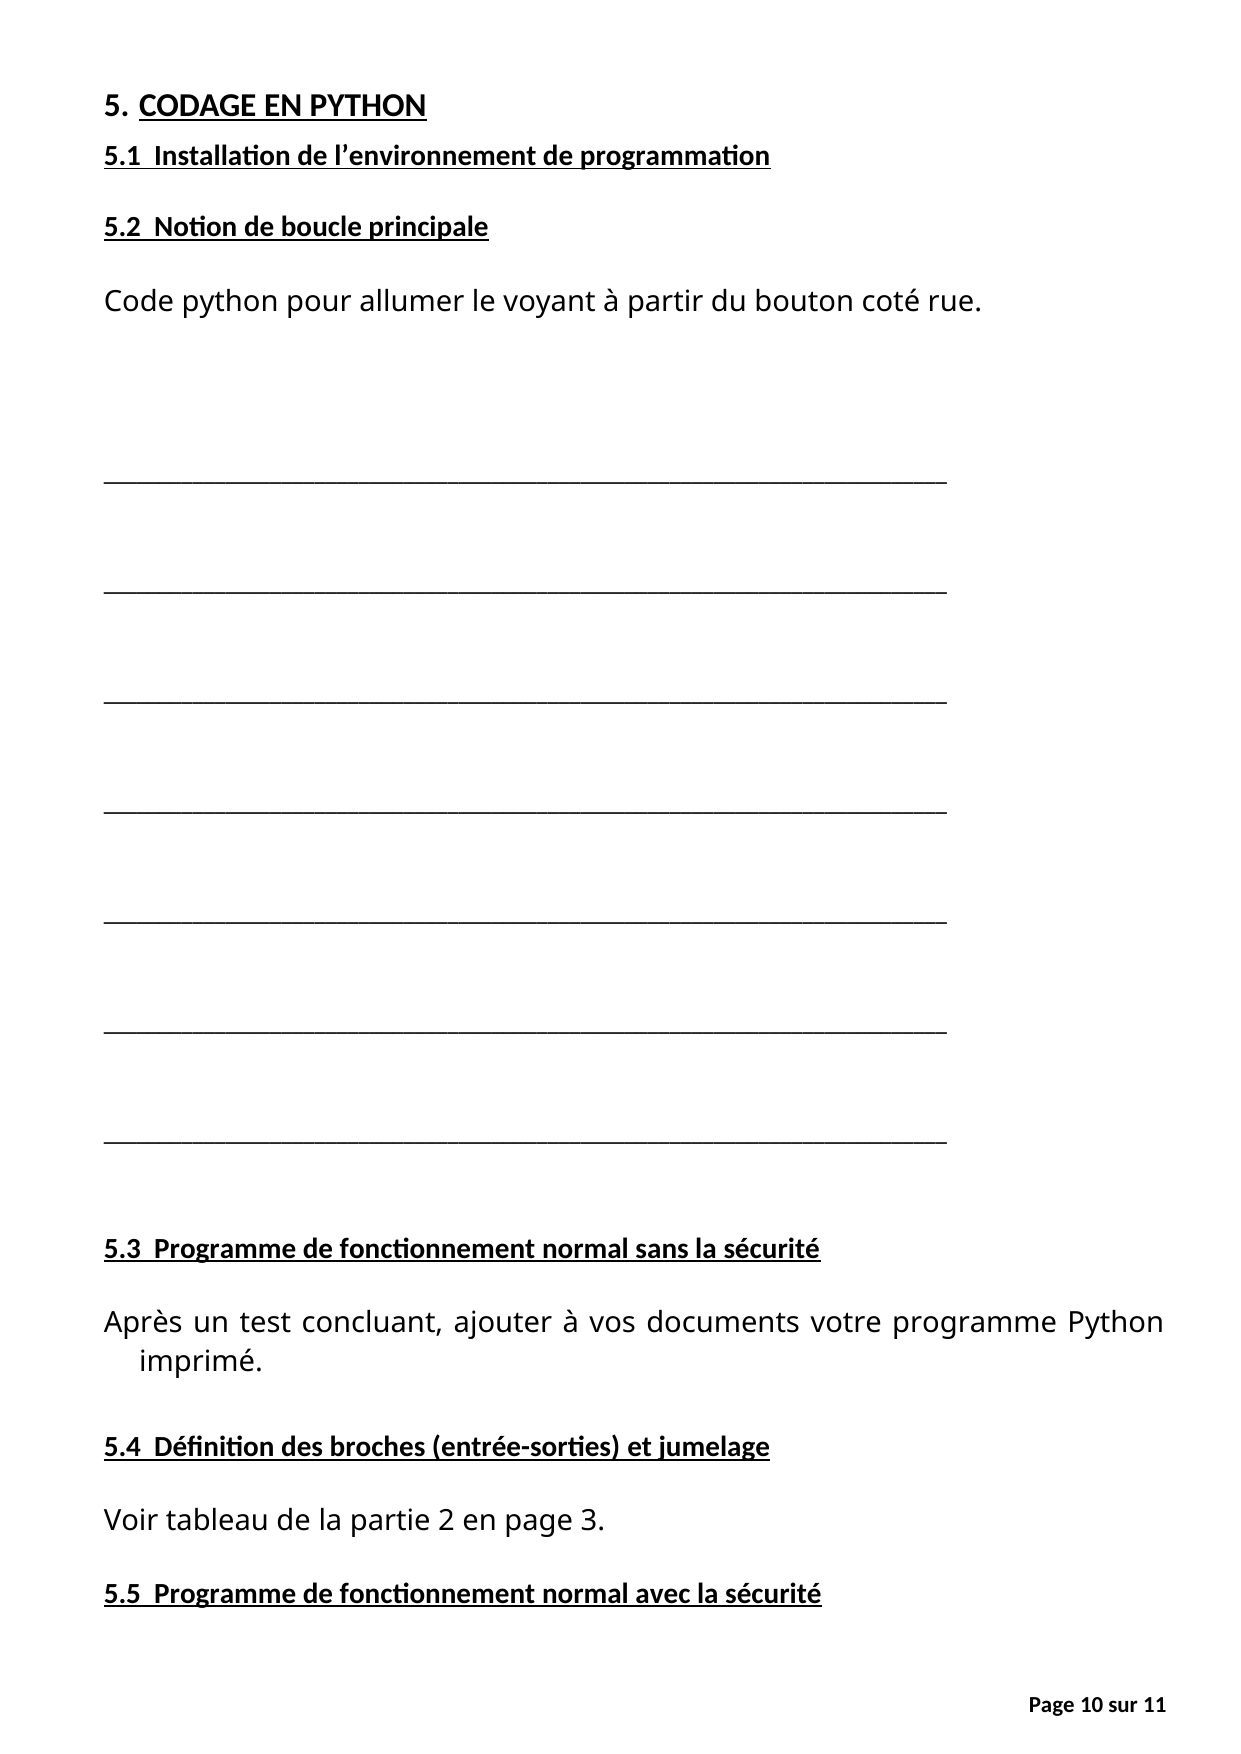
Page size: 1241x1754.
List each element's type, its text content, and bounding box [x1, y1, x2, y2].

text ____________________________________________________________________________ [103, 1004, 1166, 1038]
text ____________________________________________________________________________ [103, 454, 1166, 488]
text Code python pour allumer le voyant à partir du bouton coté rue. [103, 280, 1166, 319]
text ____________________________________________________________________________ [103, 564, 1166, 598]
text ____________________________________________________________________________ [103, 1114, 1166, 1148]
text 5.4 Définition des broches (entrée-sorties) et jumelage [101, 1428, 1166, 1464]
text ____________________________________________________________________________ [103, 674, 1166, 708]
text ____________________________________________________________________________ [103, 784, 1166, 818]
text 5.3 Programme de fonctionnement normal sans la sécurité [101, 1230, 1166, 1265]
text 5.2 Notion de boucle principale [101, 208, 1166, 244]
subtitle CODAGE EN PYTHON [103, 84, 1166, 125]
text Voir tableau de la partie 2 en page 3. [101, 1500, 1166, 1539]
text 5.5 Programme de fonctionnement normal avec la sécurité [101, 1575, 1166, 1611]
text 5.1 Installation de l’environnement de programmation [101, 137, 1166, 173]
text ____________________________________________________________________________ [103, 894, 1166, 928]
text Après un test concluant, ajouter à vos documents votre programme Python imprimé. [103, 1301, 1166, 1380]
